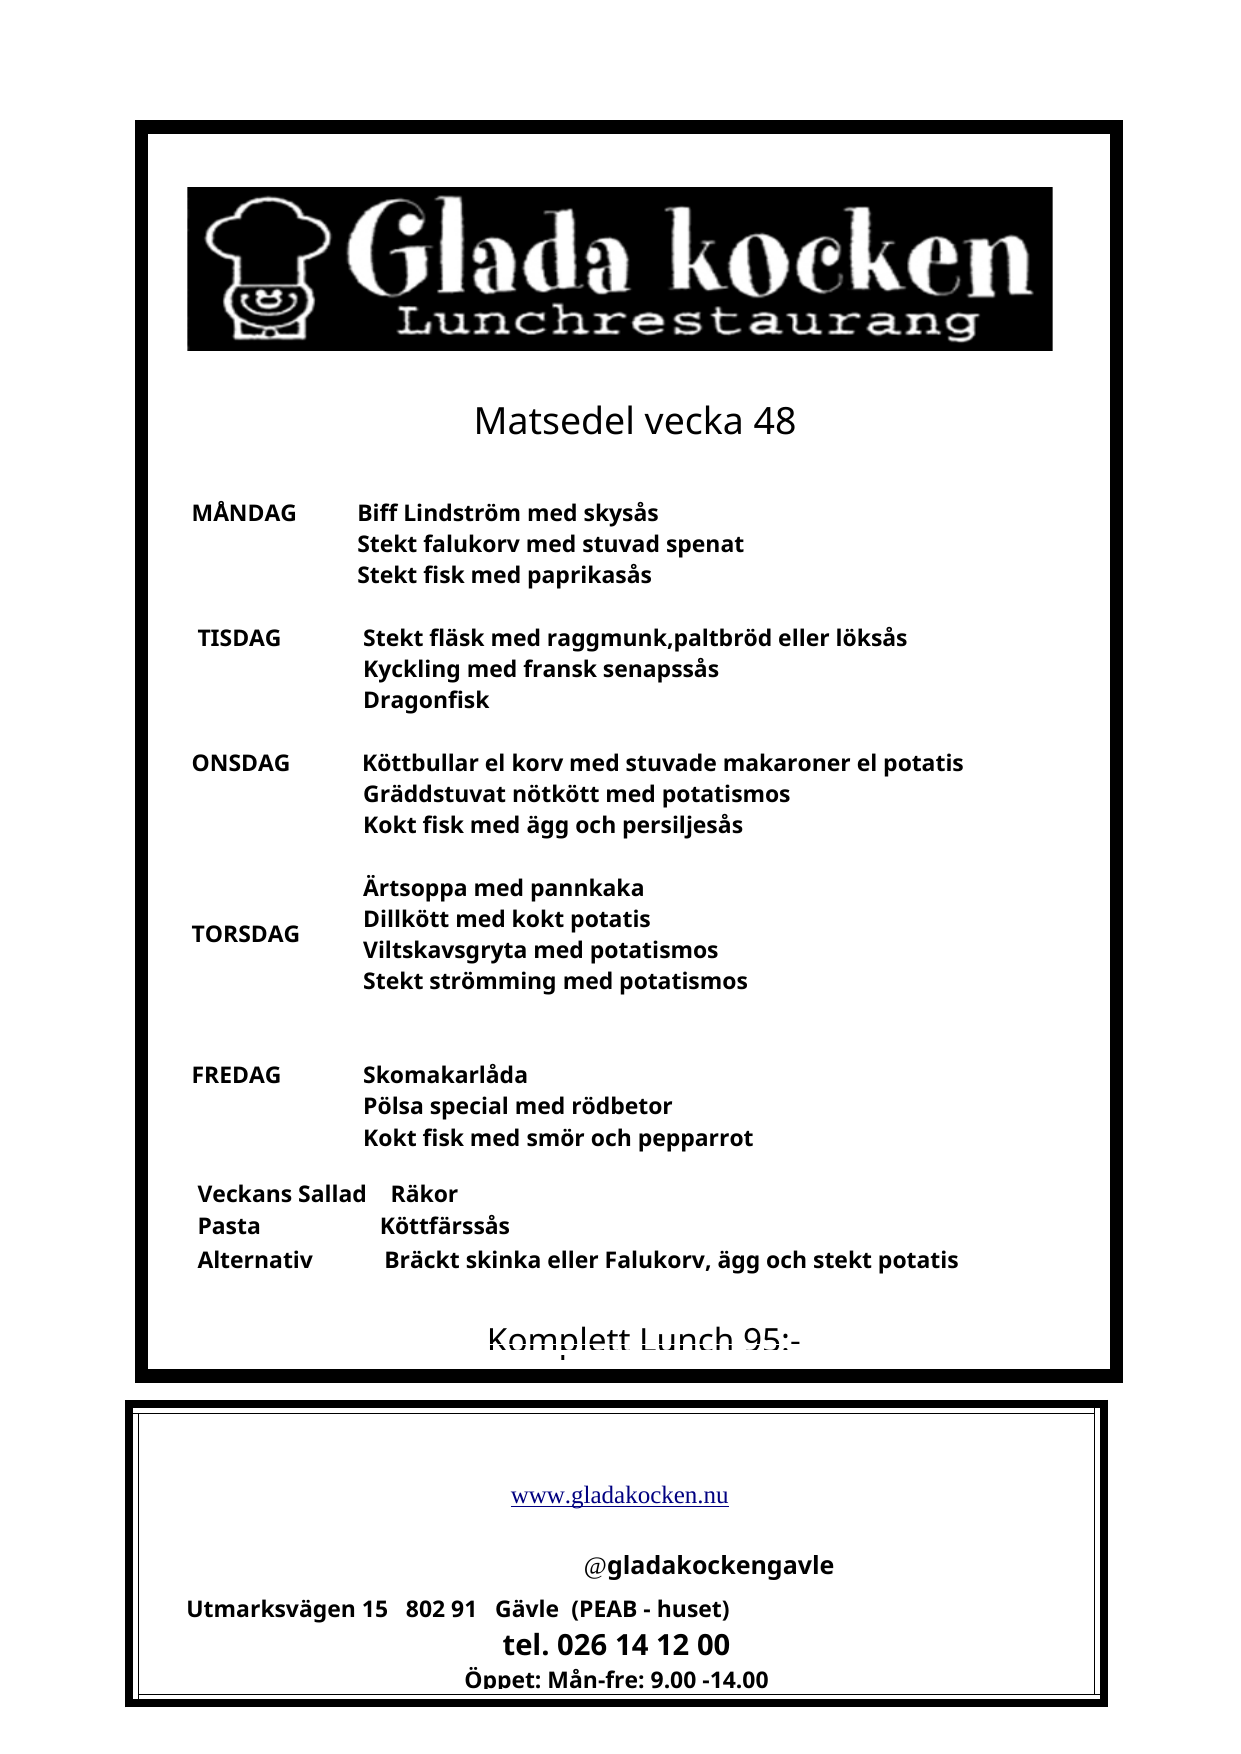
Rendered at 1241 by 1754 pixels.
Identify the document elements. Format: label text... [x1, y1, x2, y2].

table_cell [321, 872, 346, 997]
table_cell [1091, 590, 1096, 622]
text www.gladakocken.nu [151, 1481, 1082, 1509]
table_cell [191, 840, 1090, 872]
table_header [191, 1345, 489, 1350]
table_header [321, 497, 346, 528]
text Utmarksvägen 15 802 91 Gävle (PEAB - huset) [151, 1593, 1082, 1624]
table_cell ONSDAG [191, 747, 321, 778]
table_cell Veckans Sallad Räkor [191, 1178, 1090, 1209]
table_cell Köttbullar el korv med stuvade makaroner el potatis [346, 747, 1090, 778]
table_cell [191, 1279, 1090, 1317]
table_cell Ärtsoppa med pannkaka Dillkött med kokt potatis Viltskavsgryta med potatismos Stekt strömming med potatismos [346, 872, 1090, 997]
table_cell [1091, 840, 1096, 872]
table_cell [321, 559, 346, 590]
table_cell Skomakarlåda [346, 1059, 1090, 1090]
table_cell Kokt fisk med ägg och persiljesås [346, 809, 1090, 840]
table_cell Dragonfisk [346, 684, 1090, 715]
text @gladakockengavle [151, 1543, 1082, 1593]
table_cell [191, 778, 321, 840]
text tel. 026 14 12 00 [151, 1624, 1082, 1664]
table_cell Kyckling med fransk senapssås [346, 653, 1090, 684]
table_header MÅNDAG [191, 497, 321, 528]
table_cell TORSDAG [191, 872, 321, 997]
table_header Komplett Lunch 95:- [191, 1317, 1090, 1344]
table_cell Stekt fisk med paprikasås [346, 559, 1090, 590]
table_cell [321, 809, 346, 840]
table_cell [321, 653, 346, 684]
table_cell [191, 590, 1090, 622]
table_cell Gräddstuvat nötkött med potatismos [346, 778, 1090, 809]
table_cell [321, 778, 346, 809]
table_cell [191, 715, 1090, 747]
table_cell [1091, 1028, 1096, 1059]
table_cell Pasta Köttfärssås [191, 1210, 1090, 1241]
table_cell Pölsa special med rödbetor [346, 1090, 1090, 1122]
table_cell [1091, 715, 1096, 747]
picture [187, 187, 1053, 351]
text Matsedel vecka 48 [191, 394, 1078, 446]
table_cell [191, 1153, 1090, 1178]
table_cell TISDAG [191, 622, 321, 653]
table_cell [1091, 1153, 1096, 1178]
text Öppet: Mån-fre: 9.00 -14.00 [151, 1664, 1082, 1689]
table_cell [321, 1059, 346, 1090]
table_cell [321, 997, 346, 1028]
table_cell [321, 1122, 346, 1153]
table_cell [321, 528, 346, 559]
table_cell [321, 622, 346, 653]
table_cell Alternativ Bräckt skinka eller Falukorv, ägg och stekt potatis [191, 1241, 1090, 1279]
table_cell [191, 1090, 321, 1153]
table_header [777, 1345, 1096, 1350]
table_cell [1091, 997, 1096, 1028]
table_cell [191, 528, 321, 590]
table_cell FREDAG [191, 1059, 321, 1090]
table_cell [191, 653, 321, 715]
table_cell [321, 1090, 346, 1122]
table_cell [321, 684, 346, 715]
table_cell Kokt fisk med smör och pepparrot [346, 1122, 1090, 1153]
table_cell [191, 997, 321, 1028]
table_cell [191, 1028, 1090, 1059]
table_cell Stekt falukorv med stuvad spenat [346, 528, 1090, 559]
table_cell Stekt fläsk med raggmunk,paltbröd eller löksås [346, 622, 1090, 653]
table_cell [1091, 1279, 1096, 1317]
table_header Biff Lindström med skysås [346, 497, 1090, 528]
table_cell [346, 997, 1090, 1028]
table_cell [321, 747, 346, 778]
